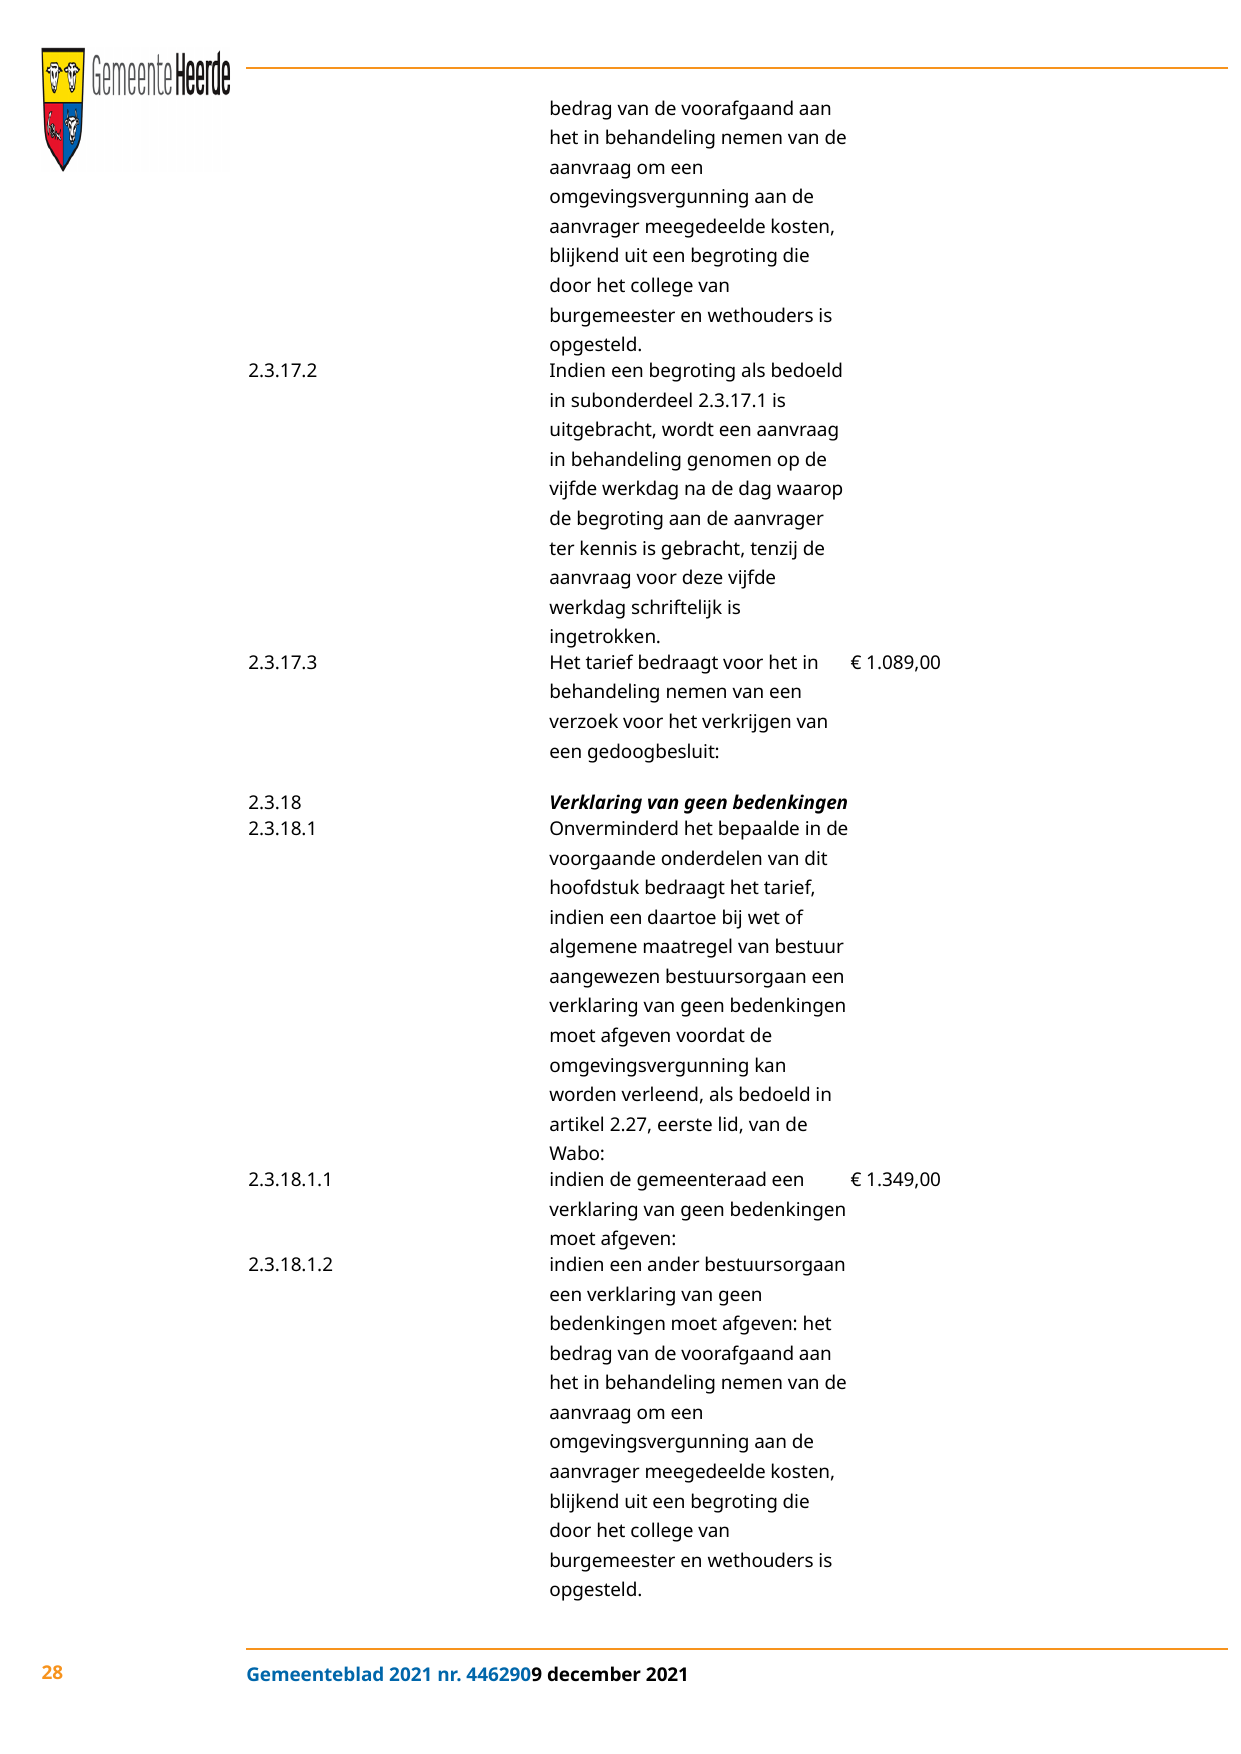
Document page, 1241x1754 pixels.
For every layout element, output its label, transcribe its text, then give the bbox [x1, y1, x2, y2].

table_cell 2.3.18.1.1 [248, 1166, 549, 1251]
table_cell Verklaring van geen bedenkingen [549, 789, 850, 815]
table_cell [850, 789, 1152, 815]
table_cell Het tarief bedraagt voor het in behandeling nemen van een verzoek voor het verkrijgen van een gedoogbesluit: [549, 649, 850, 764]
table_cell 2.3.18.1 [248, 815, 549, 1166]
table_cell 2.3.18.1.2 [248, 1251, 549, 1602]
table_cell [850, 95, 1152, 357]
table_cell indien de gemeenteraad een verklaring van geen bedenkingen moet afgeven: [549, 1166, 850, 1251]
table_cell [549, 764, 850, 789]
table_cell bedrag van de voorafgaand aan het in behandeling nemen van de aanvraag om een omgevingsvergunning aan de aanvrager meegedeelde kosten, blijkend uit een begroting die door het college van burgemeester en wethouders is opgesteld. [549, 95, 850, 357]
table_cell 2.3.17.2 [248, 357, 549, 649]
table_cell € 1.349,00 [850, 1166, 1152, 1251]
table_cell indien een ander bestuursorgaan een verklaring van geen bedenkingen moet afgeven: het bedrag van de voorafgaand aan het in behandeling nemen van de aanvraag om een omgevingsvergunning aan de aanvrager meegedeelde kosten, blijkend uit een begroting die door het college van burgemeester en wethouders is opgesteld. [549, 1251, 850, 1602]
table_cell 2.3.18 [248, 789, 549, 815]
table_cell Onverminderd het bepaalde in de voorgaande onderdelen van dit hoofdstuk bedraagt het tarief, indien een daartoe bij wet of algemene maatregel van bestuur aangewezen bestuursorgaan een verklaring van geen bedenkingen moet afgeven voordat de omgevingsvergunning kan worden verleend, als bedoeld in artikel 2.27, eerste lid, van de Wabo: [549, 815, 850, 1166]
table_cell Indien een begroting als bedoeld in subonderdeel 2.3.17.1 is uitgebracht, wordt een aanvraag in behandeling genomen op de vijfde werkdag na de dag waarop de begroting aan de aanvrager ter kennis is gebracht, tenzij de aanvraag voor deze vijfde werkdag schriftelijk is ingetrokken. [549, 357, 850, 649]
table_cell [850, 764, 1152, 789]
table_cell [850, 357, 1152, 649]
table_cell [850, 1251, 1152, 1602]
table_cell 2.3.17.3 [248, 649, 549, 764]
picture [41, 47, 231, 172]
table_cell [248, 764, 549, 789]
table_cell [850, 815, 1152, 1166]
table_cell [248, 95, 549, 357]
table_cell € 1.089,00 [850, 649, 1152, 764]
